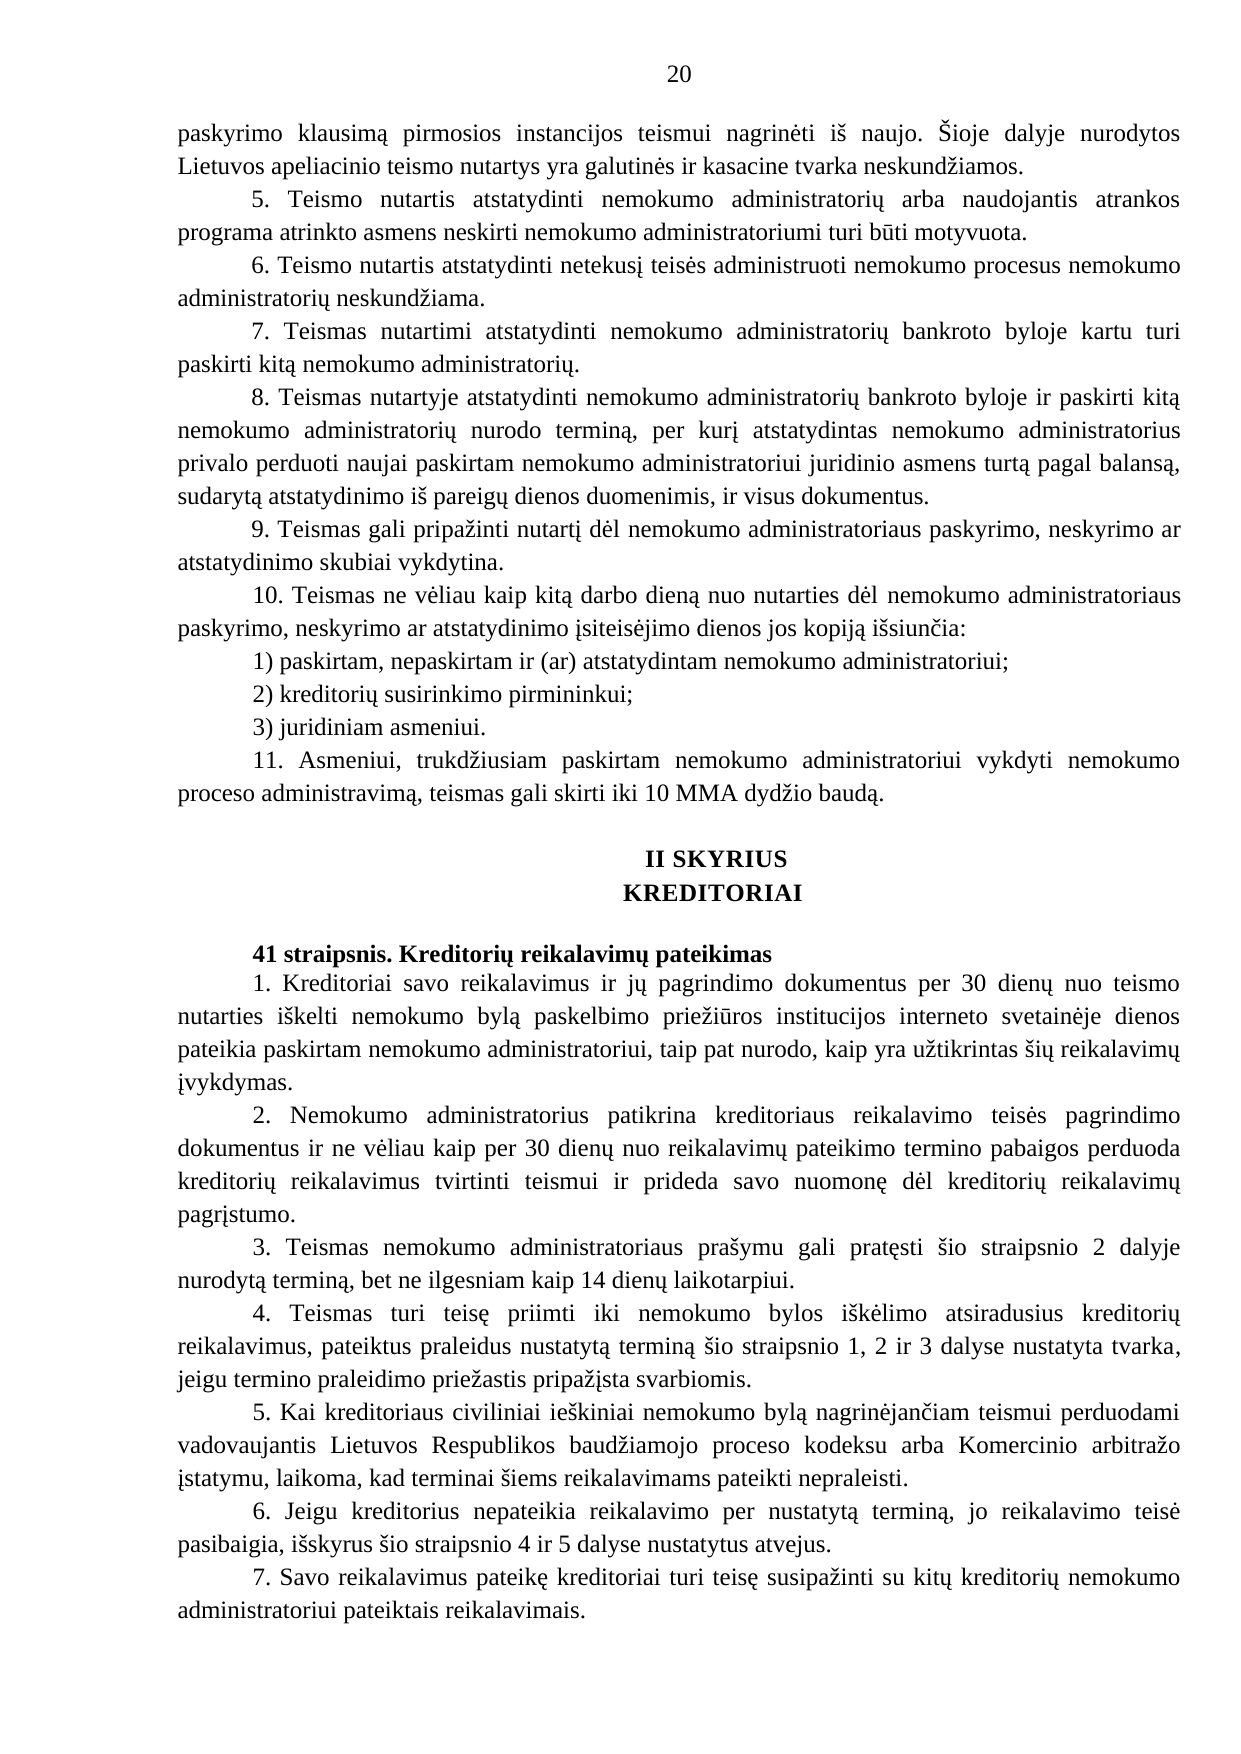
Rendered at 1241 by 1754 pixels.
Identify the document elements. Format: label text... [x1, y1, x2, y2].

text 5. Teismo nutartis atstatydinti nemokumo administratorių arba naudojantis atrankos programa atrinkto asmens neskirti nemokumo administratoriumi turi būti motyvuota. [177, 184, 1181, 246]
text 11. Asmeniui, trukdžiusiam paskirtam nemokumo administratoriui vykdyti nemokumo proceso administravimą, teismas gali skirti iki 10 MMA dydžio baudą. [177, 746, 1181, 807]
text II SKYRIUS [177, 844, 1181, 873]
text 1) paskirtam, nepaskirtam ir (ar) atstatydintam nemokumo administratoriui; [177, 646, 1181, 675]
text 9. Teismas gali pripažinti nutartį dėl nemokumo administratoriaus paskyrimo, neskyrimo ar atstatydinimo skubiai vykdytina. [177, 514, 1181, 576]
text KREDITORIAI [177, 878, 1181, 906]
text 6. Teismo nutartis atstatydinti netekusį teisės administruoti nemokumo procesus nemokumo administratorių neskundžiama. [177, 250, 1181, 312]
text 4. Teismas turi teisę priimti iki nemokumo bylos iškėlimo atsiradusius kreditorių reikalavimus, pateiktus praleidus nustatytą terminą šio straipsnio 1, 2 ir 3 dalyse nustatyta tvarka, jeigu termino praleidimo priežastis pripažįsta svarbiomis. [177, 1298, 1181, 1393]
text 2. Nemokumo administratorius patikrina kreditoriaus reikalavimo teisės pagrindimo dokumentus ir ne vėliau kaip per 30 dienų nuo reikalavimų pateikimo termino pabaigos perduoda kreditorių reikalavimus tvirtinti teismui ir prideda savo nuomonę dėl kreditorių reikalavimų pagrįstumo. [177, 1100, 1181, 1228]
text 7. Teismas nutartimi atstatydinti nemokumo administratorių bankroto byloje kartu turi paskirti kitą nemokumo administratorių. [177, 316, 1181, 378]
text 10. Teismas ne vėliau kaip kitą darbo dieną nuo nutarties dėl nemokumo administratoriaus paskyrimo, neskyrimo ar atstatydinimo įsiteisėjimo dienos jos kopiją išsiunčia: [177, 580, 1181, 642]
text 41 straipsnis. Kreditorių reikalavimų pateikimas [177, 939, 1181, 968]
text 3) juridiniam asmeniui. [177, 712, 1181, 741]
text 6. Jeigu kreditorius nepateikia reikalavimo per nustatytą terminą, jo reikalavimo teisė pasibaigia, išskyrus šio straipsnio 4 ir 5 dalyse nustatytus atvejus. [177, 1496, 1181, 1558]
text 1. Kreditoriai savo reikalavimus ir jų pagrindimo dokumentus per 30 dienų nuo teismo nutarties iškelti nemokumo bylą paskelbimo priežiūros institucijos interneto svetainėje dienos pateikia paskirtam nemokumo administratoriui, taip pat nurodo, kaip yra užtikrintas šių reikalavimų įvykdymas. [177, 968, 1181, 1096]
text 5. Kai kreditoriaus civiliniai ieškiniai nemokumo bylą nagrinėjančiam teismui perduodami vadovaujantis Lietuvos Respublikos baudžiamojo proceso kodeksu arba Komercinio arbitražo įstatymu, laikoma, kad terminai šiems reikalavimams pateikti nepraleisti. [177, 1397, 1181, 1492]
text 7. Savo reikalavimus pateikę kreditoriai turi teisę susipažinti su kitų kreditorių nemokumo administratoriui pateiktais reikalavimais. [177, 1562, 1181, 1624]
text paskyrimo klausimą pirmosios instancijos teismui nagrinėti iš naujo. Šioje dalyje nurodytos Lietuvos apeliacinio teismo nutartys yra galutinės ir kasacine tvarka neskundžiamos. [177, 118, 1181, 180]
text 8. Teismas nutartyje atstatydinti nemokumo administratorių bankroto byloje ir paskirti kitą nemokumo administratorių nurodo terminą, per kurį atstatydintas nemokumo administratorius privalo perduoti naujai paskirtam nemokumo administratoriui juridinio asmens turtą pagal balansą, sudarytą atstatydinimo iš pareigų dienos duomenimis, ir visus dokumentus. [177, 382, 1181, 510]
text 2) kreditorių susirinkimo pirmininkui; [177, 679, 1181, 708]
text 3. Teismas nemokumo administratoriaus prašymu gali pratęsti šio straipsnio 2 dalyje nurodytą terminą, bet ne ilgesniam kaip 14 dienų laikotarpiui. [177, 1232, 1181, 1294]
